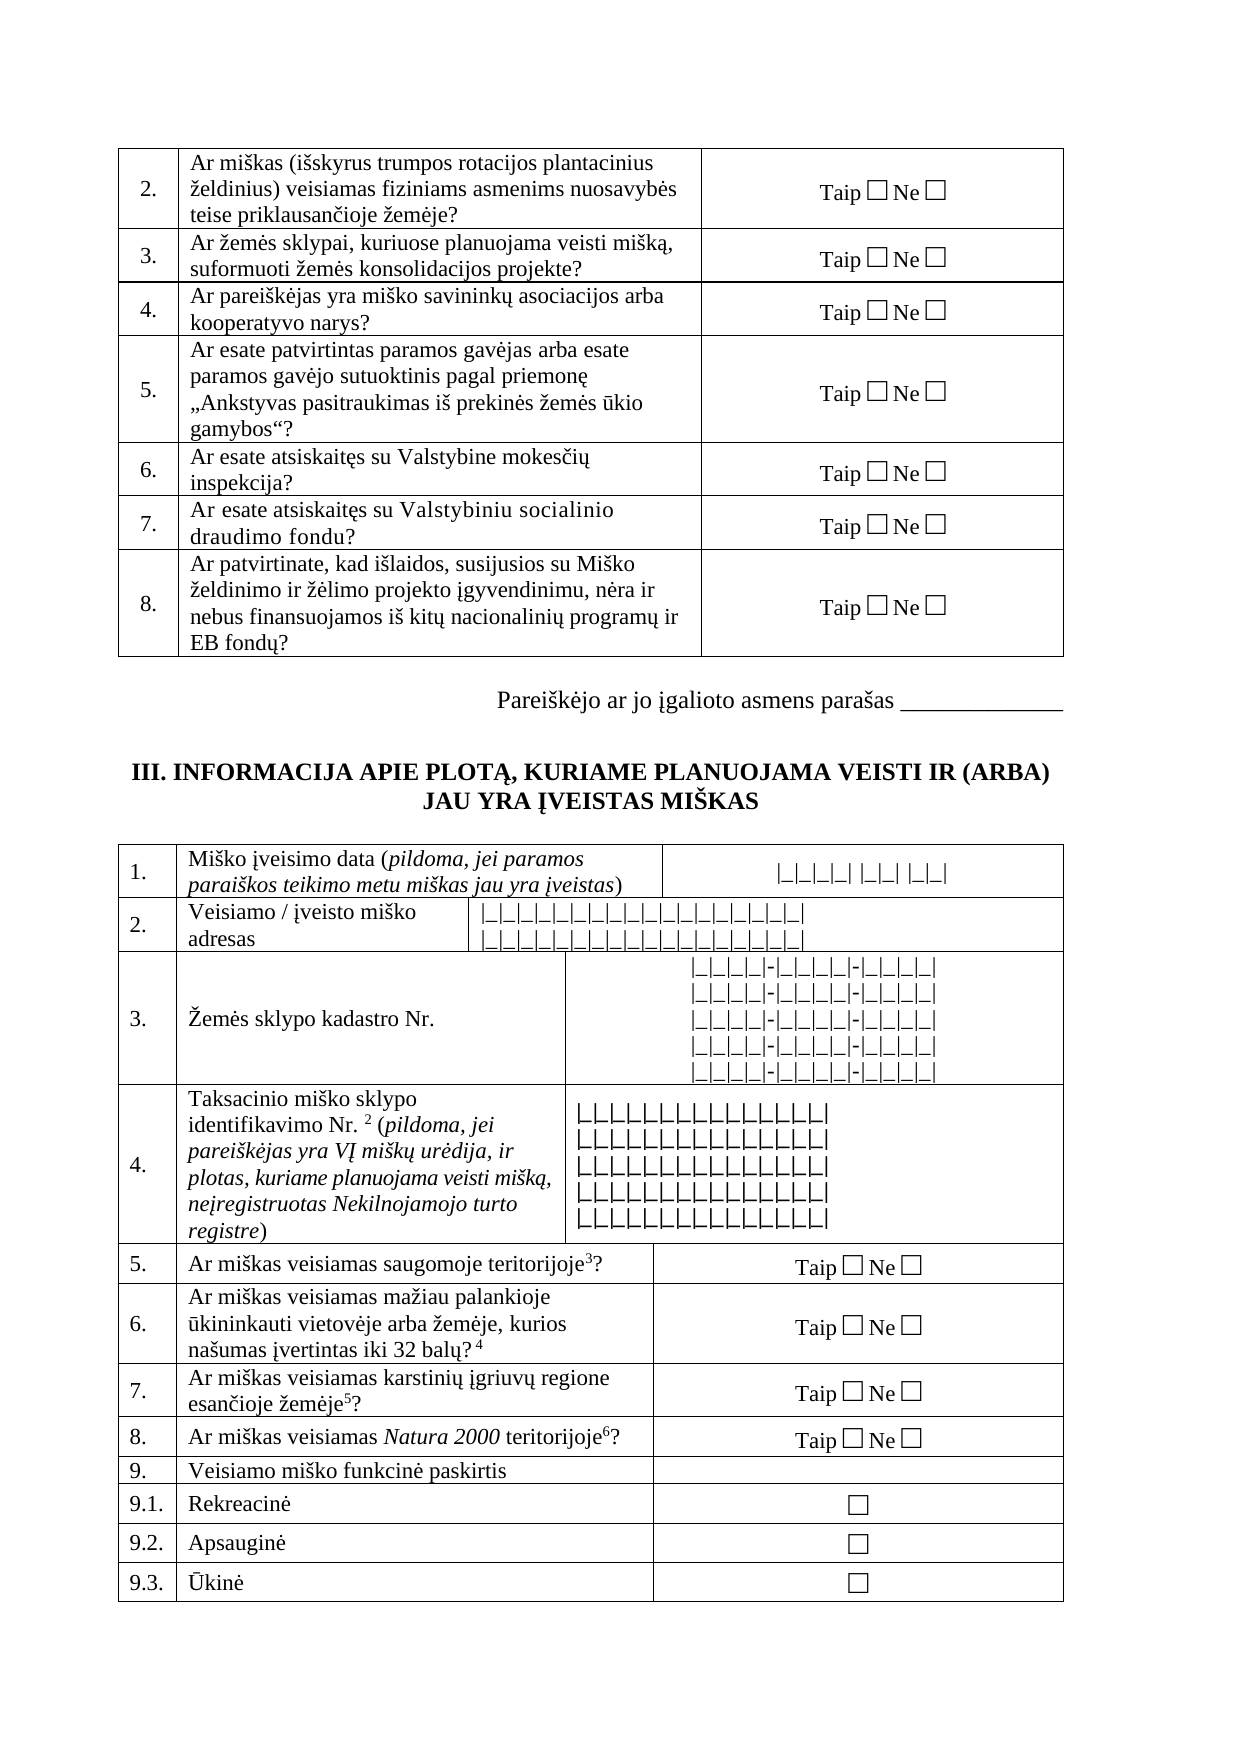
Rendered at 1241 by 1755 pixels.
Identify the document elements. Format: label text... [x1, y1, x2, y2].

table_cell 9.1. [119, 1484, 176, 1522]
table_cell Taip □ Ne □ [702, 229, 1063, 281]
table_cell □ [654, 1484, 1063, 1522]
table_cell Taip □ Ne □ [702, 336, 1063, 442]
table_cell 2. [119, 149, 178, 228]
table_cell □ [654, 1563, 1063, 1601]
table_cell Taip □ Ne □ [654, 1364, 1063, 1416]
table_cell 4. [119, 283, 178, 335]
table_cell 8. [119, 550, 178, 656]
table_cell 7. [119, 1364, 176, 1416]
table_cell 9.2. [119, 1524, 176, 1562]
table_cell 6. [119, 443, 178, 495]
table_cell |_|_|_|_|_|_|_|_|_|_|_|_|_|_|_|_|_|_| |_|_|_|_|_|_|_|_|_|_|_|_|_|_|_|_|_|_| [469, 898, 1063, 951]
table_header 1. [119, 845, 176, 897]
table_cell 3. [119, 229, 178, 281]
table_cell Taip □ Ne □ [654, 1244, 1063, 1282]
table_cell 7. [119, 496, 178, 549]
table_cell Ar žemės sklypai, kuriuose planuojama veisti mišką, suformuoti žemės konsolidacijos projekte? [179, 229, 701, 281]
table_cell Ar miškas (išskyrus trumpos rotacijos plantacinius želdinius) veisiamas fiziniams asmenims nuosavybės teise priklausančioje žemėje? [179, 149, 701, 228]
table_cell Taip □ Ne □ [654, 1284, 1063, 1362]
table_cell Ar pareiškėjas yra miško savininkų asociacijos arba kooperatyvo narys? [179, 283, 701, 335]
table_cell Taip □ Ne □ [654, 1417, 1063, 1456]
table_cell Taip □ Ne □ [702, 550, 1063, 656]
table_cell Ar patvirtinate, kad išlaidos, susijusios su Miško želdinimo ir žėlimo projekto įgyvendinimu, nėra ir nebus finansuojamos iš kitų nacionalinių programų ir EB fondų? [179, 550, 701, 656]
table_cell |_|_|_|_|-|_|_|_|_|-|_|_|_|_| |_|_|_|_|-|_|_|_|_|-|_|_|_|_| |_|_|_|_|-|_|_|_|_|-|_|_|_|_| |_|_|_|_|-|_|_|_|_|-|_|_|_|_| |_|_|_|_|-|_|_|_|_|-|_|_|_|_| [566, 952, 1063, 1084]
table_cell |_|_|_|_|_|_|_|_|_|_|_|_|_|_|_| |_|_|_|_|_|_|_|_|_|_|_|_|_|_|_| |_|_|_|_|_|_|_|_|_|_|_|_|_|_|_| |_|_|_|_|_|_|_|_|_|_|_|_|_|_|_| |_|_|_|_|_|_|_|_|_|_|_|_|_|_|_| [566, 1085, 1063, 1243]
table_cell Ar miškas veisiamas karstinių įgriuvų regione esančioje žemėje5? [177, 1364, 653, 1416]
table_cell Ar esate atsiskaitęs su Valstybiniu socialinio draudimo fondu? [179, 496, 701, 549]
table_cell Ar miškas veisiamas Natura 2000 teritorijoje6? [177, 1417, 653, 1456]
table_cell 5. [119, 1244, 176, 1282]
table_cell 2. [119, 898, 176, 951]
table_cell Taip □ Ne □ [702, 149, 1063, 228]
table_cell Veisiamo miško funkcinė paskirtis [177, 1457, 653, 1483]
text III. INFORMACIJA APIE plotą, kuriame planuojama VEISTI ir (arba) JAU YRA įveistas miškas [118, 757, 1063, 815]
table_cell 4. [119, 1085, 176, 1243]
table_cell □ [654, 1524, 1063, 1562]
table_cell 3. [119, 952, 176, 1084]
table_cell 9.3. [119, 1563, 176, 1601]
text Pareiškėjo ar jo įgalioto asmens parašas _____________ [118, 685, 1063, 714]
table_cell 6. [119, 1284, 176, 1362]
table_cell Ar esate patvirtintas paramos gavėjas arba esate paramos gavėjo sutuoktinis pagal priemonę „Ankstyvas pasitraukimas iš prekinės žemės ūkio gamybos“? [179, 336, 701, 442]
table_cell Taip □ Ne □ [702, 496, 1063, 549]
table_cell 8. [119, 1417, 176, 1456]
table_cell Rekreacinė [177, 1484, 653, 1522]
table_cell Ar esate atsiskaitęs su Valstybine mokesčių inspekcija? [179, 443, 701, 495]
table_cell Taip □ Ne □ [702, 283, 1063, 335]
table_cell Žemės sklypo kadastro Nr. [177, 952, 565, 1084]
table_cell Ar miškas veisiamas mažiau palankioje ūkininkauti vietovėje arba žemėje, kurios našumas įvertintas iki 32 balų? 4 [177, 1284, 653, 1362]
table_cell 9. [119, 1457, 176, 1483]
table_cell Ar miškas veisiamas saugomoje teritorijoje3? [177, 1244, 653, 1282]
table_cell Veisiamo / įveisto miško adresas [177, 898, 468, 951]
table_cell Taksacinio miško sklypo identifikavimo Nr. 2 (pildoma, jei pareiškėjas yra VĮ miškų urėdija, ir plotas, kuriame planuojama veisti mišką, neįregistruotas Nekilnojamojo turto registre) [177, 1085, 565, 1243]
table_header Miško įveisimo data (pildoma, jei paramos paraiškos teikimo metu miškas jau yra įveistas) [177, 845, 662, 897]
table_cell Ūkinė [177, 1563, 653, 1601]
table_cell Apsauginė [177, 1524, 653, 1562]
table_cell Taip □ Ne □ [702, 443, 1063, 495]
table_cell [654, 1457, 1063, 1483]
table_header |_|_|_|_| |_|_| |_|_| [663, 845, 1063, 897]
table_cell 5. [119, 336, 178, 442]
